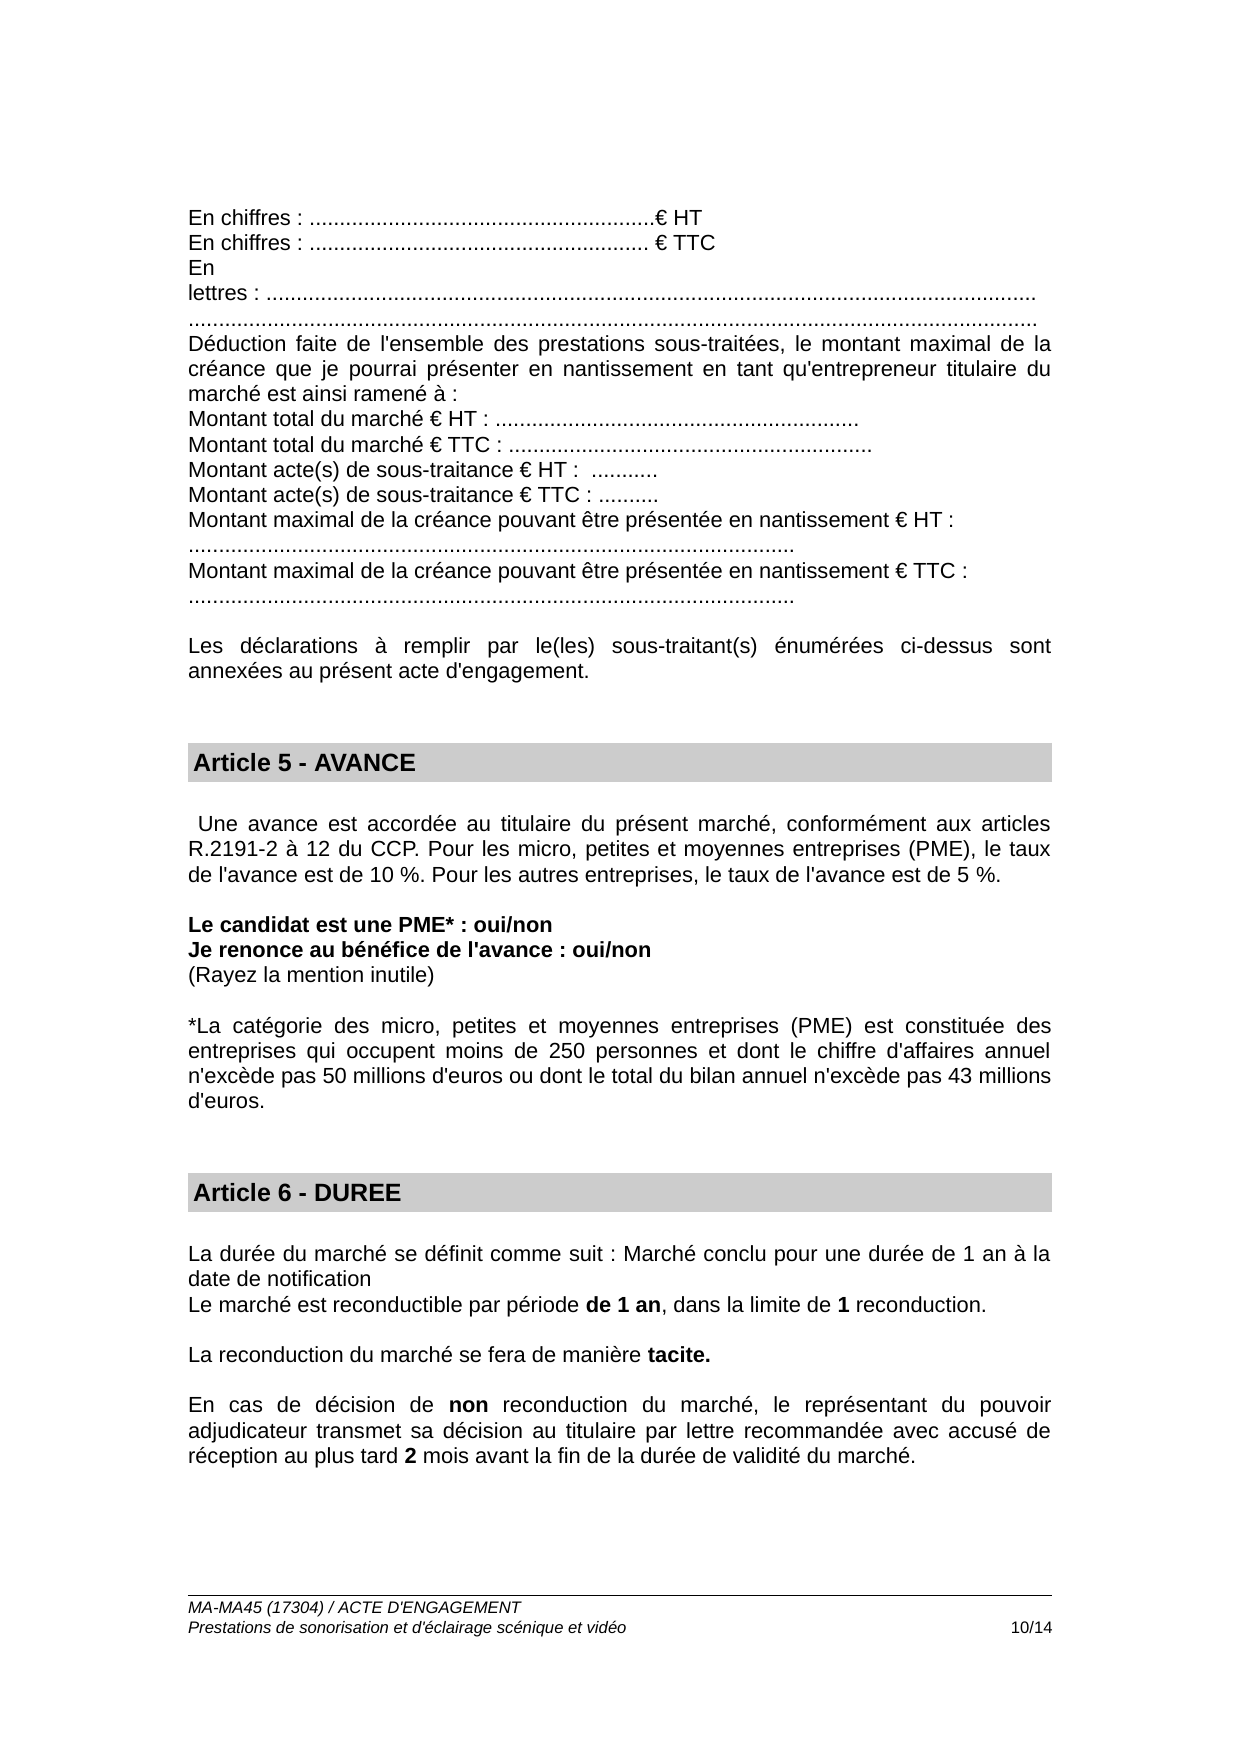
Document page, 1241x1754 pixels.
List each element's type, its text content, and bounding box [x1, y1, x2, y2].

text En chiffres : .........................................................€ HT [188, 204, 1052, 230]
text Le marché est reconductible par période de 1 an, dans la limite de 1 reconduction. [188, 1291, 1052, 1317]
text La reconduction du marché se fera de manière tacite. [188, 1342, 1052, 1367]
text Montant total du marché € HT : ............................................................ [188, 406, 1052, 431]
text En cas de décision de non reconduction du marché, le représentant du pouvoir adjudicateur transmet sa décision au titulaire par lettre recommandée avec accusé de réception au plus tard 2 mois avant la fin de la durée de validité du marché. [188, 1392, 1052, 1468]
text Une avance est accordée au titulaire du présent marché, conformément aux articles R.2191-2 à 12 du CCP. Pour les micro, petites et moyennes entreprises (PME), le taux de l'avance est de 10 %. Pour les autres entreprises, le taux de l'avance est de 5 %. [188, 811, 1052, 887]
text Montant acte(s) de sous-traitance € TTC : .......... [188, 482, 1052, 507]
subtitle DUREE [190, 1175, 1050, 1209]
text Montant total du marché € TTC : ............................................................ [188, 431, 1052, 457]
text .................................................................................................... [188, 583, 1052, 608]
text Montant maximal de la créance pouvant être présentée en nantissement € TTC : [188, 557, 1052, 583]
text Déduction faite de l'ensemble des prestations sous-traitées, le montant maximal de la créance que je pourrai présenter en nantissement en tant qu'entrepreneur titulaire du marché est ainsi ramené à : [188, 331, 1052, 406]
text (Rayez la mention inutile) [188, 962, 1052, 987]
text Le candidat est une PME* : oui/non [188, 912, 1052, 937]
text .................................................................................................... [188, 532, 1052, 557]
text Je renonce au bénéfice de l'avance : oui/non [188, 937, 1052, 962]
text Les déclarations à remplir par le(les) sous-traitant(s) énumérées ci-dessus sont annexées au présent acte d'engagement. [188, 633, 1052, 683]
text En lettres : ............................................................................................................................... [188, 255, 1052, 305]
text *La catégorie des micro, petites et moyennes entreprises (PME) est constituée des entreprises qui occupent moins de 250 personnes et dont le chiffre d'affaires annuel n'excède pas 50 millions d'euros ou dont le total du bilan annuel n'excède pas 43 millions d'euros. [188, 1013, 1052, 1113]
subtitle AVANCE [190, 745, 1050, 779]
text En chiffres : ........................................................ € TTC [188, 230, 1052, 255]
text ............................................................................................................................................ [188, 305, 1052, 331]
text Montant maximal de la créance pouvant être présentée en nantissement € HT : [188, 507, 1052, 532]
text La durée du marché se définit comme suit : Marché conclu pour une durée de 1 an à la date de notification [188, 1241, 1052, 1291]
text Montant acte(s) de sous-traitance € HT : ........... [188, 457, 1052, 482]
